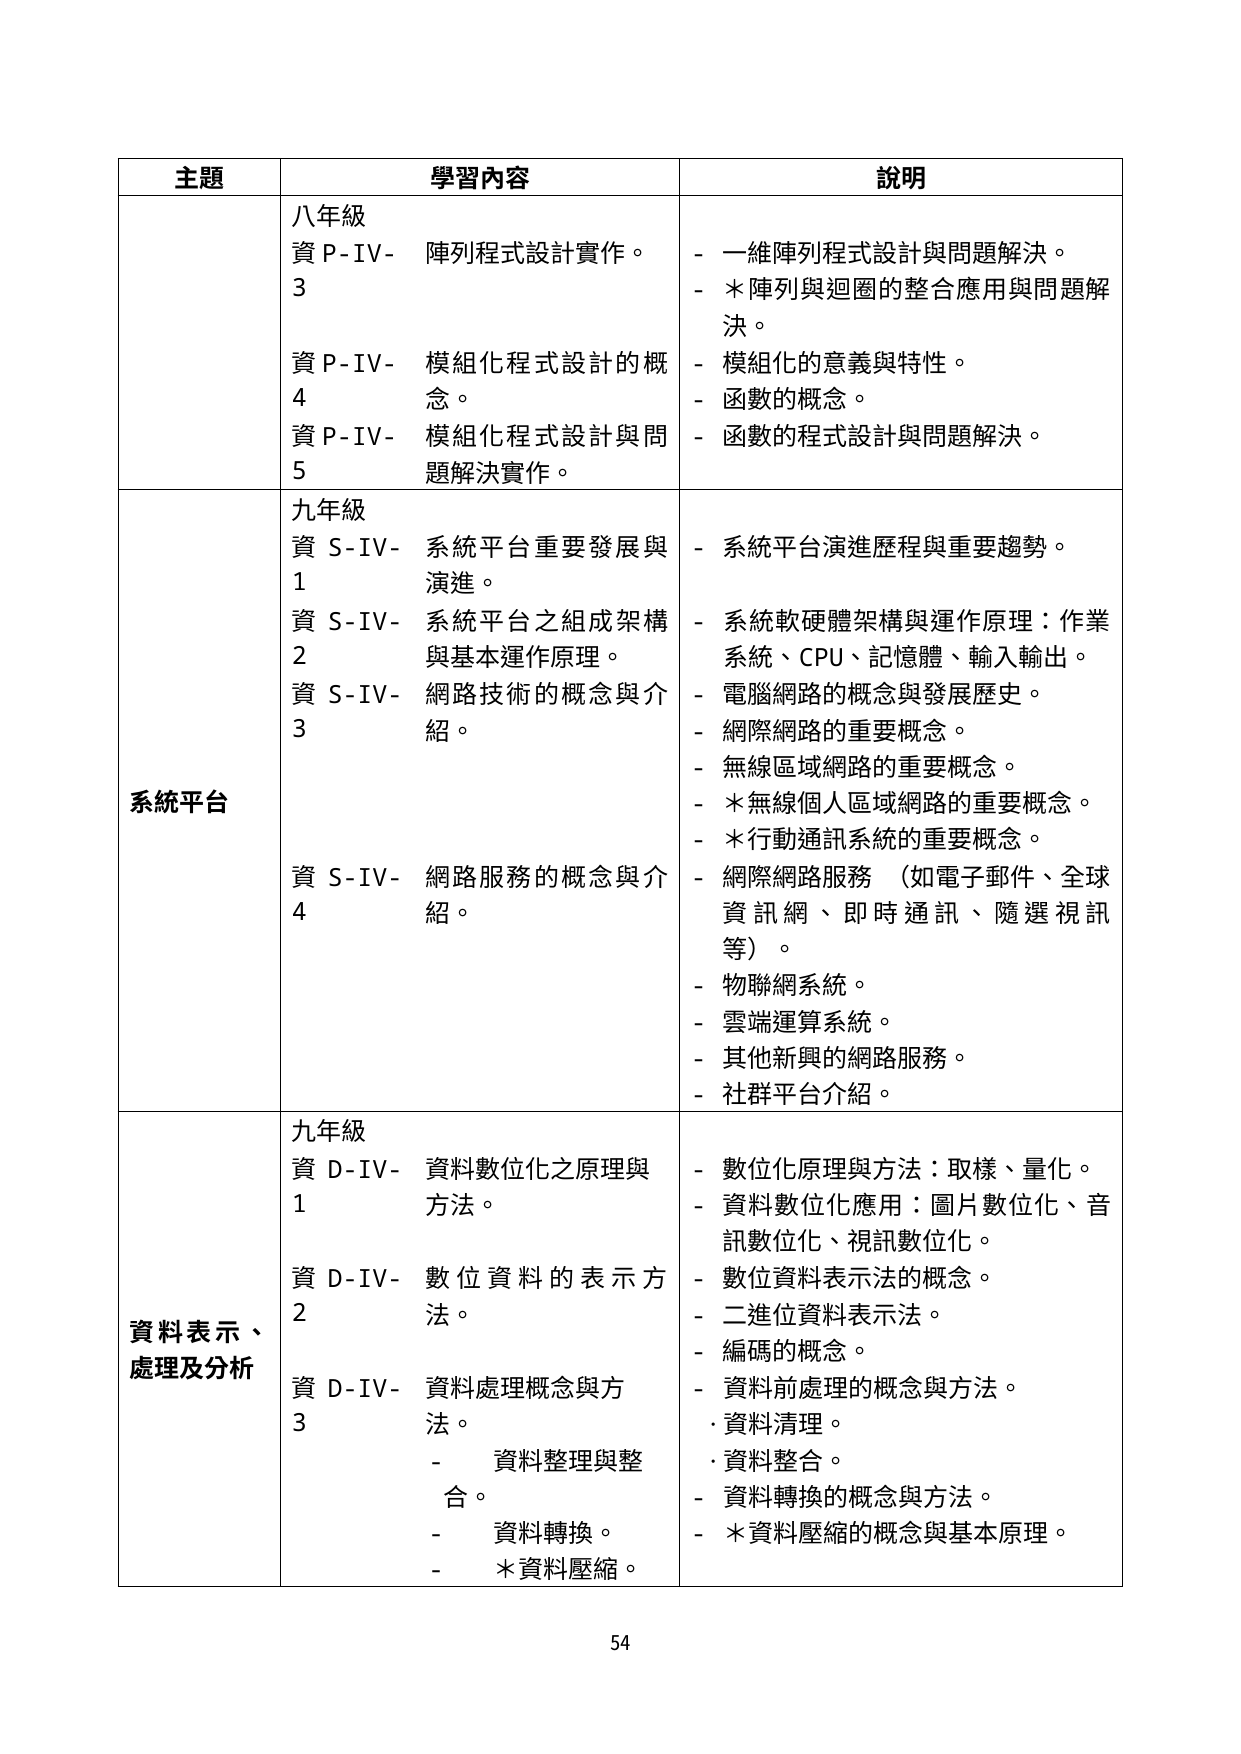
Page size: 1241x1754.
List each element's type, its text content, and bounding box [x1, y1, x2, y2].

table_cell 系統平台重要發展與演進。 [414, 527, 679, 600]
table_cell 資S-IV-2 [281, 600, 413, 674]
table_cell 系統軟硬體架構與運作原理：作業系統、CPU、記憶體、輸入輸出。 [680, 600, 1122, 674]
table_cell 資料表示、處理及分析 [119, 1112, 280, 1586]
table_cell 資P-IV-4 [281, 342, 413, 416]
table_cell 數位資料表示法的概念。 二進位資料表示法。 編碼的概念。 [680, 1258, 1122, 1368]
table_cell 資S-IV-4 [281, 856, 413, 1111]
table_cell 資S-IV-1 [281, 527, 413, 600]
table_cell 資P-IV-3 [281, 233, 413, 342]
table_cell 九年級 [281, 1112, 679, 1148]
table_cell 電腦網路的概念與發展歷史。 網際網路的重要概念。 無線區域網路的重要概念。 ＊無線個人區域網路的重要概念。 ＊行動通訊系統的重要概念。 [680, 674, 1122, 856]
table_cell 系統平台演進歷程與重要趨勢。 [680, 527, 1122, 600]
table_cell 模組化程式設計的概念。 [414, 342, 679, 416]
table_cell 資P-IV-5 [281, 416, 413, 489]
table_cell [680, 490, 1122, 527]
table_cell 網路技術的概念與介紹。 [414, 674, 679, 856]
table_cell 資D-IV-2 [281, 1258, 413, 1368]
table_cell 九年級 [281, 490, 679, 527]
table_header 學習內容 [281, 159, 679, 195]
table_cell 資S-IV-3 [281, 674, 413, 856]
table_cell [680, 1112, 1122, 1148]
table_cell 陣列程式設計實作。 [414, 233, 679, 342]
table_cell [680, 196, 1122, 232]
table_header 說明 [680, 159, 1122, 195]
table_cell 資D-IV-3 [281, 1368, 413, 1586]
table_cell 資料前處理的概念與方法。 資料清理。 資料整合。 資料轉換的概念與方法。 ＊資料壓縮的概念與基本原理。 [680, 1368, 1122, 1586]
table_cell 數位化原理與方法：取樣、量化。 資料數位化應用：圖片數位化、音訊數位化、視訊數位化。 [680, 1148, 1122, 1258]
table_cell 函數的程式設計與問題解決。 [680, 416, 1122, 489]
table_cell 一維陣列程式設計與問題解決。 ＊陣列與迴圈的整合應用與問題解決。 [680, 233, 1122, 342]
table_cell [119, 196, 280, 489]
table_cell 網際網路服務 （如電子郵件、全球資訊網、即時通訊、隨選視訊等）。 物聯網系統。 雲端運算系統。 其他新興的網路服務。 社群平台介紹。 [680, 856, 1122, 1111]
table_cell 資料處理概念與方法。 資料整理與整合。 資料轉換。 ＊資料壓縮。 [414, 1368, 679, 1586]
table_cell 網路服務的概念與介紹。 [414, 856, 679, 1111]
table_header 主題 [119, 159, 280, 195]
table_cell 資D-IV-1 [281, 1148, 413, 1258]
table_cell 資料數位化之原理與方法。 [414, 1148, 679, 1258]
table_cell 系統平台之組成架構與基本運作原理。 [414, 600, 679, 674]
table_cell 數位資料的表示方法。 [414, 1258, 679, 1368]
table_cell 模組化的意義與特性。 函數的概念。 [680, 342, 1122, 416]
table_cell 系統平台 [119, 490, 280, 1111]
table_cell 八年級 [281, 196, 679, 232]
table_cell 模組化程式設計與問題解決實作。 [414, 416, 679, 489]
